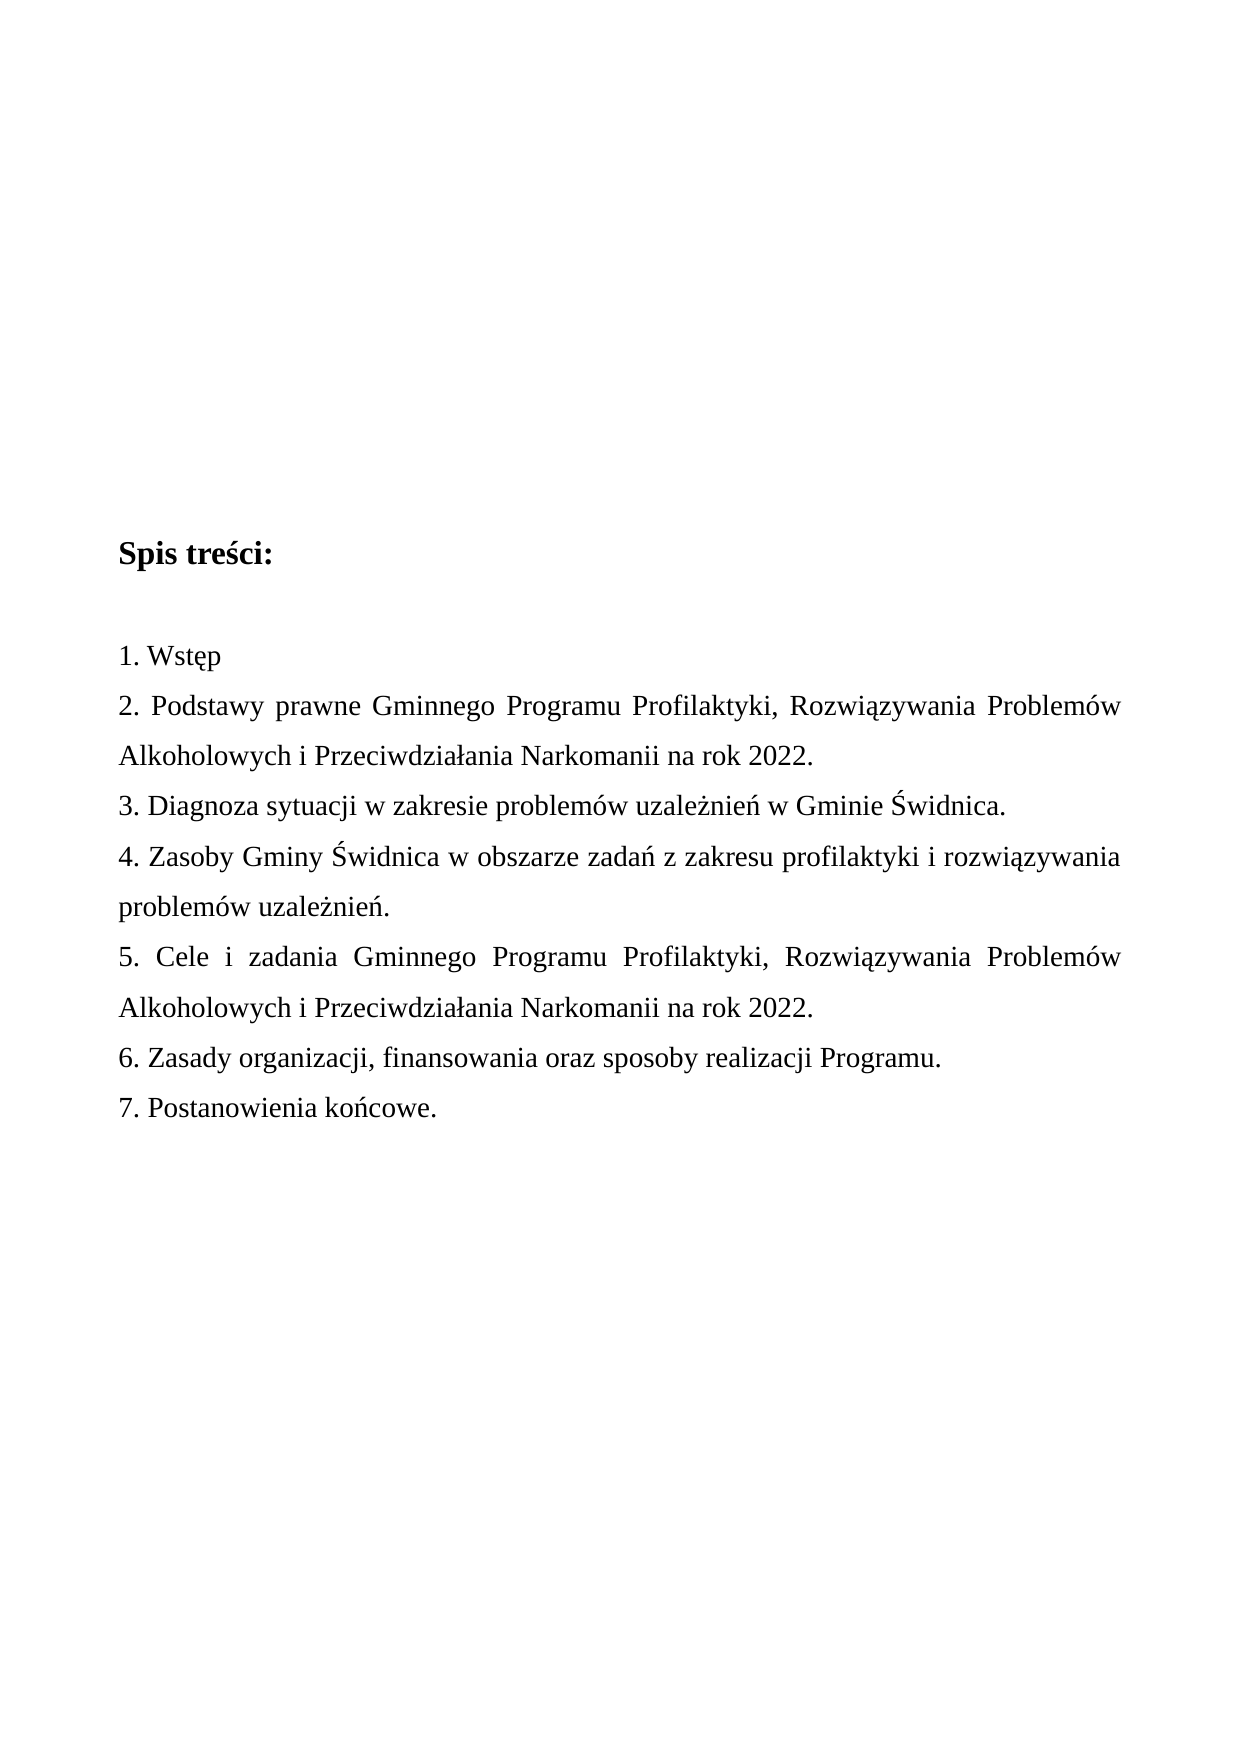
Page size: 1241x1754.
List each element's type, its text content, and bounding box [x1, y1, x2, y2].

text 4. Zasoby Gminy Świdnica w obszarze zadań z zakresu profilaktyki i rozwiązywania problemów uzależnień. [118, 839, 1122, 923]
text 1. Wstęp [118, 638, 1122, 671]
text 6. Zasady organizacji, finansowania oraz sposoby realizacji Programu. [118, 1040, 1122, 1074]
text 2. Podstawy prawne Gminnego Programu Profilaktyki, Rozwiązywania Problemów Alkoholowych i Przeciwdziałania Narkomanii na rok 2022. [118, 688, 1122, 772]
text 5. Cele i zadania Gminnego Programu Profilaktyki, Rozwiązywania Problemów Alkoholowych i Przeciwdziałania Narkomanii na rok 2022. [118, 939, 1122, 1023]
text 7. Postanowienia końcowe. [118, 1090, 1122, 1124]
text Spis treści: [118, 533, 1122, 572]
text 3. Diagnoza sytuacji w zakresie problemów uzależnień w Gminie Świdnica. [118, 788, 1122, 822]
